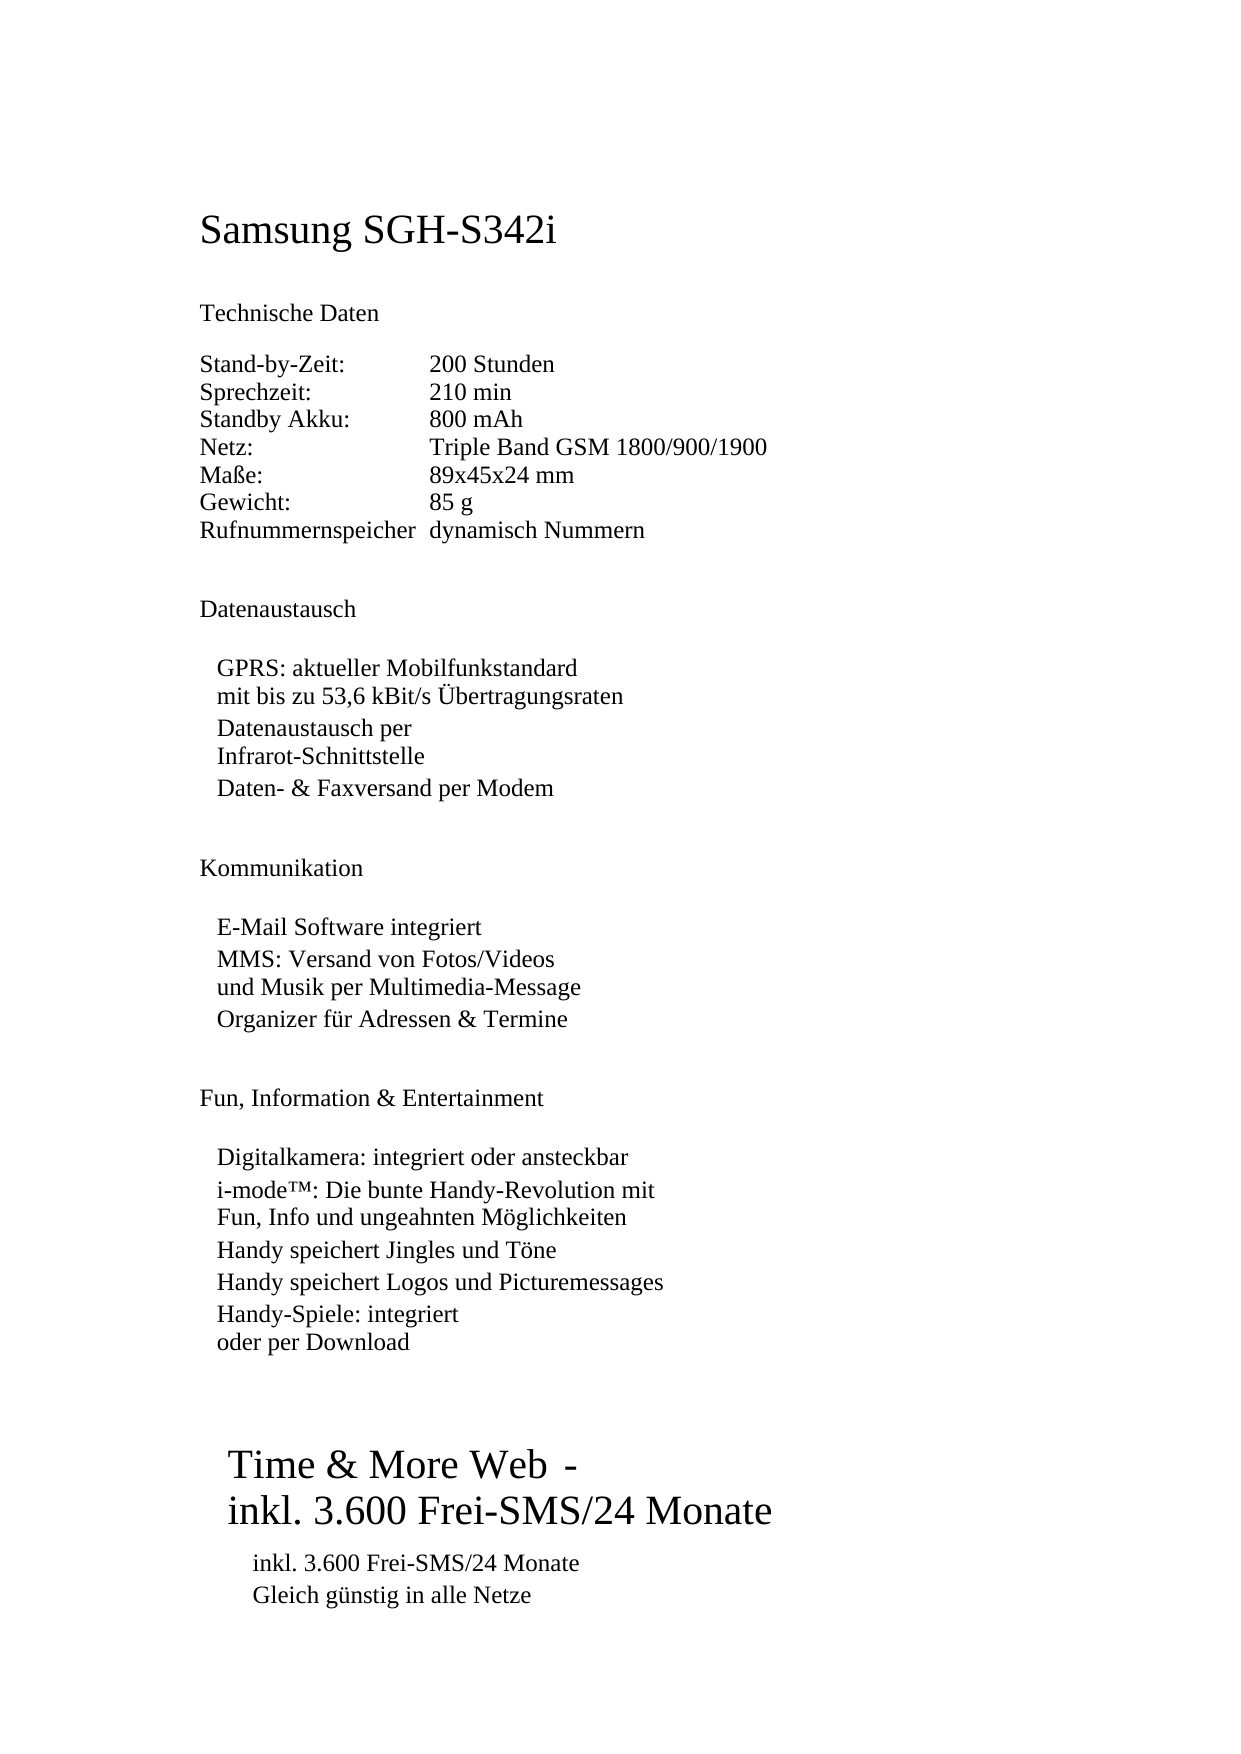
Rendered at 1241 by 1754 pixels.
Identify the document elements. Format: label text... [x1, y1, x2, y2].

table_header [192, 1084, 199, 1112]
table_cell [199, 1301, 212, 1356]
table_cell 89x45x24 mm [429, 461, 898, 488]
table_cell [199, 1176, 212, 1231]
table_cell [212, 1301, 217, 1356]
table_cell Maße: [199, 461, 429, 488]
table_cell [212, 1268, 217, 1296]
table_cell Gewicht: [199, 489, 429, 516]
table_cell dynamisch Nummern [429, 516, 898, 544]
table_header [118, 913, 192, 1037]
table_cell [212, 775, 217, 802]
table_header Fun, Information & Entertainment [199, 1084, 913, 1112]
table_header [192, 854, 199, 881]
table_header Time & More Web- inkl. 3.600 Frei-SMS/24 Monate [228, 1416, 907, 1533]
table_header [199, 913, 212, 940]
table_cell Sprechzeit: [199, 378, 429, 405]
table_header [199, 654, 212, 710]
table_cell Handy speichert Logos und Picturemessages [217, 1268, 913, 1296]
table_cell [199, 1001, 913, 1005]
table_cell [199, 1171, 913, 1176]
table_header Technische Daten [199, 299, 913, 350]
table_cell [199, 1033, 913, 1037]
table_cell Rufnummernspeicher [199, 516, 429, 544]
table_cell Handy-Spiele: integriert oder per Download [217, 1301, 913, 1356]
table_header 200 Stunden [429, 350, 898, 378]
table_cell [235, 1581, 248, 1609]
table_header [118, 1416, 220, 1533]
table_cell [118, 623, 913, 654]
table_header [192, 1143, 199, 1361]
table_cell [199, 710, 913, 714]
table_header [192, 913, 199, 1037]
table_cell [199, 1268, 212, 1296]
table_header [248, 1549, 252, 1577]
table_cell Datenaustausch per Infrarot-Schnittstelle [217, 715, 913, 770]
table_cell Handy speichert Jingles und Töne [217, 1236, 913, 1263]
table_cell [235, 1577, 712, 1581]
table_cell [199, 802, 913, 807]
table_header [220, 1416, 227, 1533]
table_header [212, 913, 217, 940]
table_cell [212, 1236, 217, 1263]
table_header Kommunikation [199, 854, 913, 881]
table_header [118, 654, 192, 807]
table_header [118, 201, 913, 206]
table_header [235, 1549, 248, 1577]
table_header [192, 595, 199, 623]
table_header [212, 654, 217, 710]
table_header Stand-by-Zeit: [199, 350, 429, 378]
table_header GPRS: aktueller Mobilfunkstandard mit bis zu 53,6 kBit/s Übertragungsraten [217, 654, 913, 710]
table_cell [199, 1296, 913, 1301]
table_cell [118, 549, 913, 595]
table_cell MMS: Versand von Fotos/Videos und Musik per Multimedia-Message [217, 945, 913, 1001]
table_header [118, 299, 192, 548]
table_header [199, 1143, 212, 1171]
table_cell [199, 1236, 212, 1263]
table_header [212, 1143, 217, 1171]
table_cell [199, 940, 913, 945]
table_cell [199, 1264, 913, 1268]
table_cell Netz: [199, 433, 429, 461]
table_cell [199, 945, 212, 1001]
table_cell Organizer für Adressen & Termine [217, 1005, 913, 1033]
table_header [220, 1549, 235, 1614]
table_cell [235, 1609, 712, 1614]
table_header [118, 1084, 192, 1112]
table_cell [199, 1005, 212, 1033]
table_cell [212, 1005, 217, 1033]
table_cell [118, 206, 199, 252]
table_cell i-mode™: Die bunte Handy-Revolution mit Fun, Info und ungeahnten Möglichkeiten [217, 1176, 913, 1231]
table_cell Gleich günstig in alle Netze [253, 1581, 712, 1609]
table_cell [212, 945, 217, 1001]
table_cell [212, 1176, 217, 1231]
table_cell [199, 770, 913, 774]
table_cell [118, 807, 913, 854]
table_cell [199, 775, 212, 802]
table_header [712, 1549, 1023, 1614]
table_cell [118, 1038, 913, 1084]
table_cell 210 min [429, 378, 898, 405]
table_header [118, 1143, 192, 1361]
table_cell [199, 715, 212, 770]
table_header [192, 654, 199, 807]
table_header E-Mail Software integriert [217, 913, 913, 940]
table_cell [199, 1231, 913, 1236]
table_cell Standby Akku: [199, 405, 429, 433]
table_cell [118, 1112, 913, 1143]
table_header [118, 595, 192, 623]
table_cell Samsung SGH-S342i [199, 206, 913, 252]
table_cell [118, 881, 913, 913]
table_cell [118, 252, 913, 299]
table_header Digitalkamera: integriert oder ansteckbar [217, 1143, 913, 1171]
table_cell 85 g [429, 489, 898, 516]
table_cell 800 mAh [429, 405, 898, 433]
table_cell [898, 350, 913, 544]
table_header [118, 854, 192, 881]
table_cell Triple Band GSM 1800/900/1900 [429, 433, 898, 461]
table_cell [248, 1581, 252, 1609]
table_cell [199, 1356, 913, 1361]
table_cell [199, 544, 913, 548]
table_cell Daten- & Faxversand per Modem [217, 775, 913, 802]
table_cell [212, 715, 217, 770]
table_cell [118, 1533, 907, 1549]
table_header [118, 1549, 220, 1614]
table_header [192, 299, 199, 548]
table_header Datenaustausch [199, 595, 913, 623]
table_header inkl. 3.600 Frei-SMS/24 Monate [253, 1549, 712, 1577]
